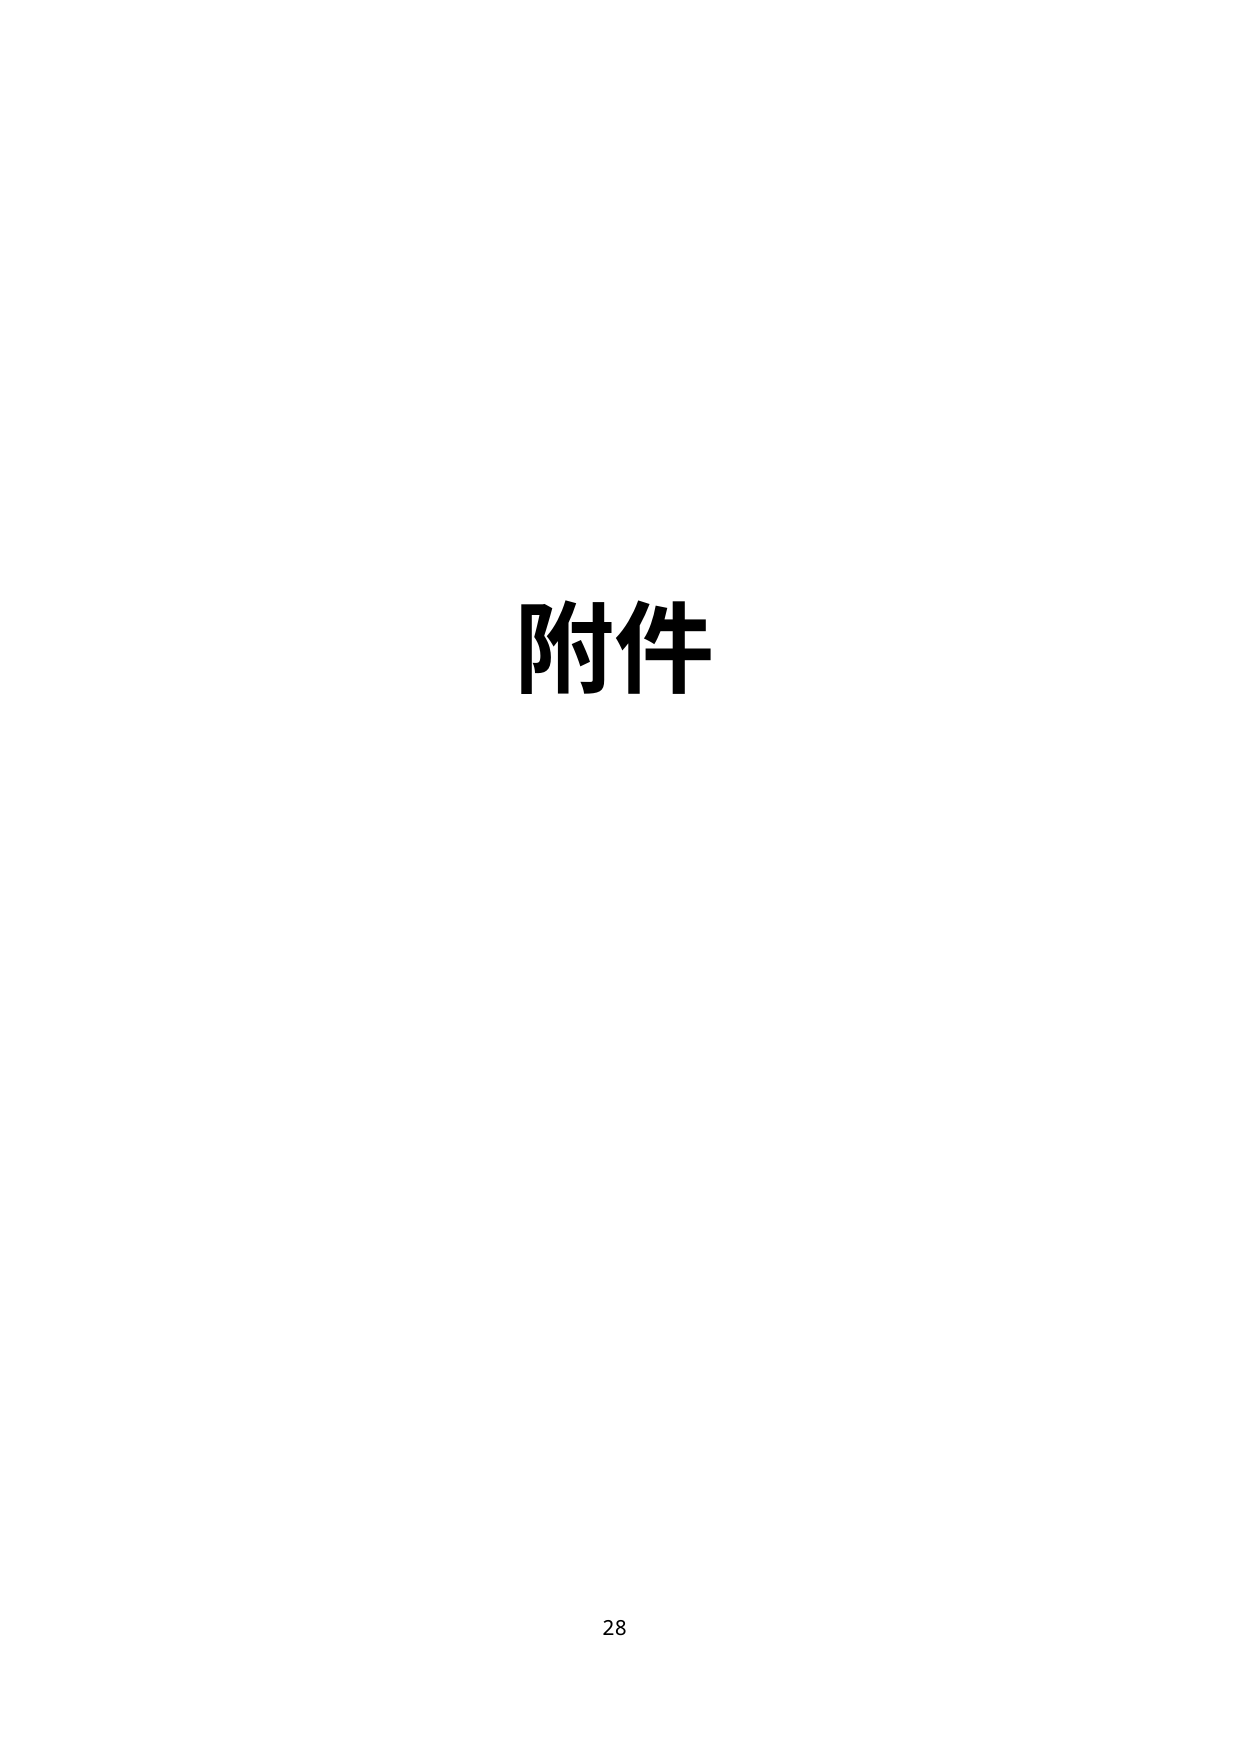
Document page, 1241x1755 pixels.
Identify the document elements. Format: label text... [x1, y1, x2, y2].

text 附件 [148, 569, 1081, 714]
